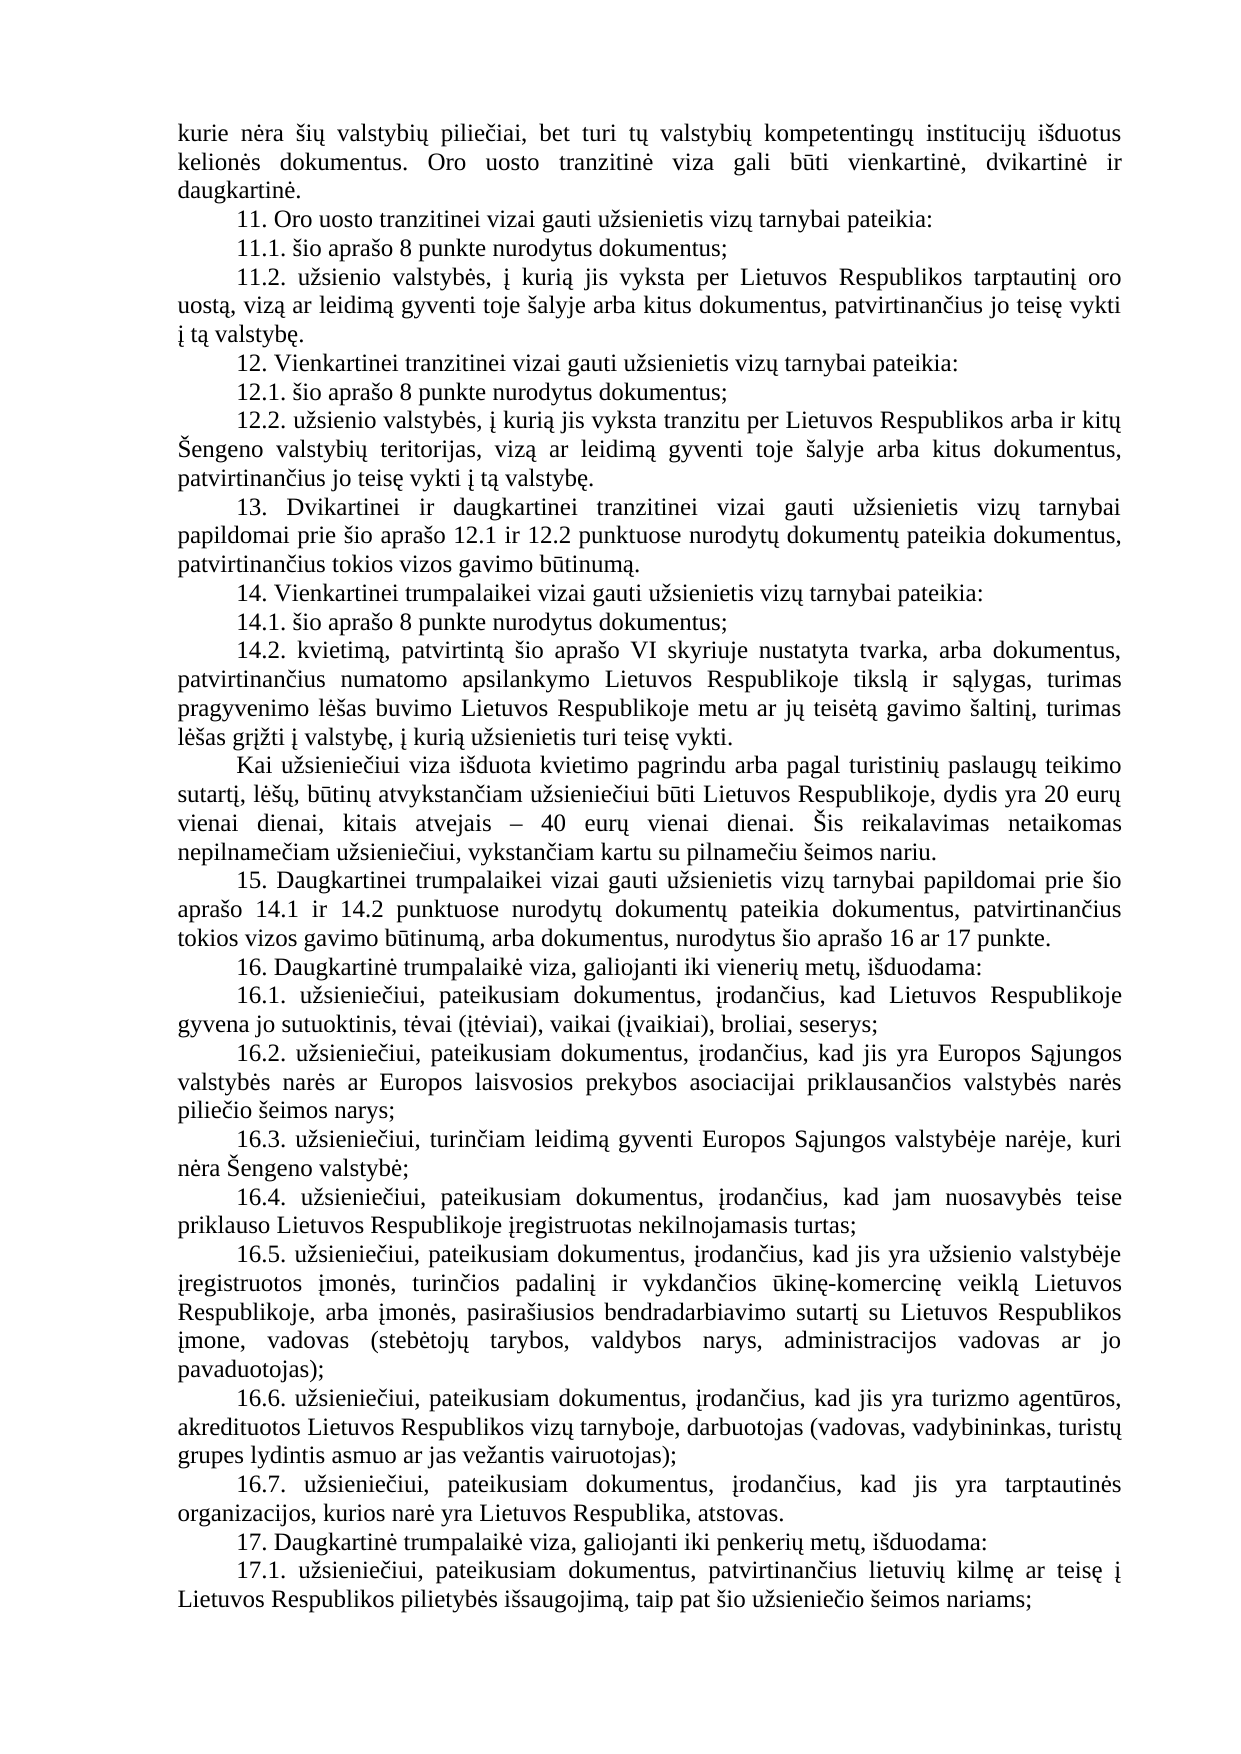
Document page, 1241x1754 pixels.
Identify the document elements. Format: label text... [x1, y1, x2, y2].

text 11.2. užsienio valstybės, į kurią jis vyksta per Lietuvos Respublikos tarptautinį oro uostą, vizą ar leidimą gyventi toje šalyje arba kitus dokumentus, patvirtinančius jo teisę vykti į tą valstybę. [177, 262, 1122, 348]
text 16. Daugkartinė trumpalaikė viza, galiojanti iki vienerių metų, išduodama: [177, 952, 1122, 981]
text kurie nėra šių valstybių piliečiai, bet turi tų valstybių kompetentingų institucijų išduotus kelionės dokumentus. Oro uosto tranzitinė viza gali būti vienkartinė, dvikartinė ir daugkartinė. [177, 118, 1122, 204]
text 15. Daugkartinei trumpalaikei vizai gauti užsienietis vizų tarnybai papildomai prie šio aprašo 14.1 ir 14.2 punktuose nurodytų dokumentų pateikia dokumentus, patvirtinančius tokios vizos gavimo būtinumą, arba dokumentus, nurodytus šio aprašo 16 ar 17 punkte. [177, 866, 1122, 952]
text 13. Dvikartinei ir daugkartinei tranzitinei vizai gauti užsienietis vizų tarnybai papildomai prie šio aprašo 12.1 ir 12.2 punktuose nurodytų dokumentų pateikia dokumentus, patvirtinančius tokios vizos gavimo būtinumą. [177, 492, 1122, 578]
text 16.5. užsieniečiui, pateikusiam dokumentus, įrodančius, kad jis yra užsienio valstybėje įregistruotos įmonės, turinčios padalinį ir vykdančios ūkinę-komercinę veiklą Lietuvos Respublikoje, arba įmonės, pasirašiusios bendradarbiavimo sutartį su Lietuvos Respublikos įmone, vadovas (stebėtojų tarybos, valdybos narys, administracijos vadovas ar jo pavaduotojas); [177, 1239, 1122, 1383]
text Kai užsieniečiui viza išduota kvietimo pagrindu arba pagal turistinių paslaugų teikimo sutartį, lėšų, būtinų atvykstančiam užsieniečiui būti Lietuvos Respublikoje, dydis yra 20 eurų vienai dienai, kitais atvejais – 40 eurų vienai dienai. Šis reikalavimas netaikomas nepilnamečiam užsieniečiui, vykstančiam kartu su pilnamečiu šeimos nariu. [177, 751, 1122, 866]
text 17. Daugkartinė trumpalaikė viza, galiojanti iki penkerių metų, išduodama: [177, 1527, 1122, 1556]
text 14. Vienkartinei trumpalaikei vizai gauti užsienietis vizų tarnybai pateikia: [177, 578, 1122, 607]
text 16.3. užsieniečiui, turinčiam leidimą gyventi Europos Sąjungos valstybėje narėje, kuri nėra Šengeno valstybė; [177, 1124, 1122, 1182]
text 12. Vienkartinei tranzitinei vizai gauti užsienietis vizų tarnybai pateikia: [177, 348, 1122, 377]
text 16.2. užsieniečiui, pateikusiam dokumentus, įrodančius, kad jis yra Europos Sąjungos valstybės narės ar Europos laisvosios prekybos asociacijai priklausančios valstybės narės piliečio šeimos narys; [177, 1038, 1122, 1124]
text 16.7. užsieniečiui, pateikusiam dokumentus, įrodančius, kad jis yra tarptautinės organizacijos, kurios narė yra Lietuvos Respublika, atstovas. [177, 1469, 1122, 1527]
text 11.1. šio aprašo 8 punkte nurodytus dokumentus; [177, 233, 1122, 262]
text 14.1. šio aprašo 8 punkte nurodytus dokumentus; [177, 607, 1122, 636]
text 12.1. šio aprašo 8 punkte nurodytus dokumentus; [177, 377, 1122, 406]
text 16.1. užsieniečiui, pateikusiam dokumentus, įrodančius, kad Lietuvos Respublikoje gyvena jo sutuoktinis, tėvai (įtėviai), vaikai (įvaikiai), broliai, seserys; [177, 981, 1122, 1038]
text 11. Oro uosto tranzitinei vizai gauti užsienietis vizų tarnybai pateikia: [177, 204, 1122, 233]
text 16.4. užsieniečiui, pateikusiam dokumentus, įrodančius, kad jam nuosavybės teise priklauso Lietuvos Respublikoje įregistruotas nekilnojamasis turtas; [177, 1182, 1122, 1239]
text 16.6. užsieniečiui, pateikusiam dokumentus, įrodančius, kad jis yra turizmo agentūros, akredituotos Lietuvos Respublikos vizų tarnyboje, darbuotojas (vadovas, vadybininkas, turistų grupes lydintis asmuo ar jas vežantis vairuotojas); [177, 1383, 1122, 1469]
text 17.1. užsieniečiui, pateikusiam dokumentus, patvirtinančius lietuvių kilmę ar teisę į Lietuvos Respublikos pilietybės išsaugojimą, taip pat šio užsieniečio šeimos nariams; [177, 1556, 1122, 1613]
text 14.2. kvietimą, patvirtintą šio aprašo VI skyriuje nustatyta tvarka, arba dokumentus, patvirtinančius numatomo apsilankymo Lietuvos Respublikoje tikslą ir sąlygas, turimas pragyvenimo lėšas buvimo Lietuvos Respublikoje metu ar jų teisėtą gavimo šaltinį, turimas lėšas grįžti į valstybę, į kurią užsienietis turi teisę vykti. [177, 636, 1122, 751]
text 12.2. užsienio valstybės, į kurią jis vyksta tranzitu per Lietuvos Respublikos arba ir kitų Šengeno valstybių teritorijas, vizą ar leidimą gyventi toje šalyje arba kitus dokumentus, patvirtinančius jo teisę vykti į tą valstybę. [177, 406, 1122, 492]
